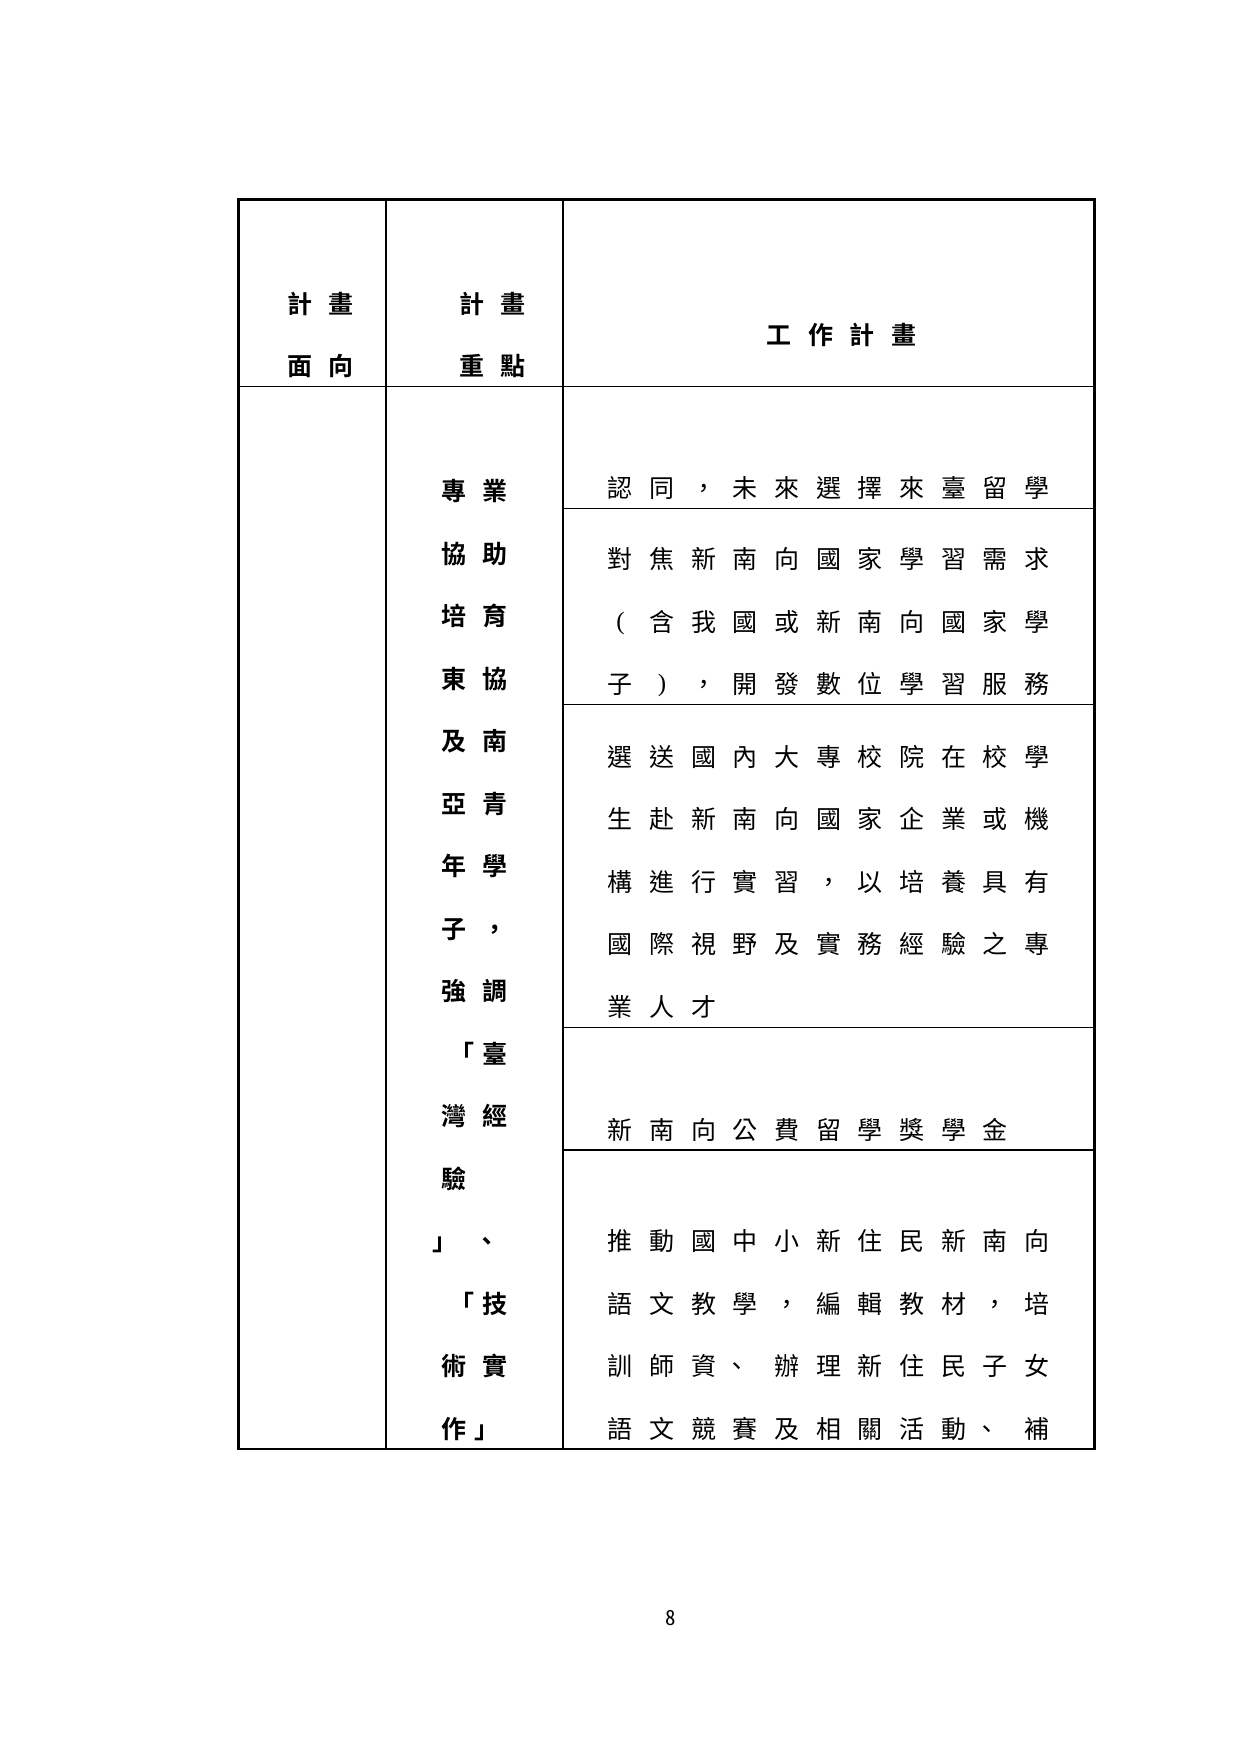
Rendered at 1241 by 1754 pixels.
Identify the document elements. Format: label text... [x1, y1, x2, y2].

table_header 計畫面向 [240, 201, 385, 386]
table_cell 新南向公費留學獎學金 [564, 1028, 1093, 1149]
table_cell [240, 387, 385, 1448]
table_cell 選送國內大專校院在校學生赴新南向國家企業或機構進行實習，以培養具有國際視野及實務經驗之專業人才 [564, 705, 1093, 1026]
table_cell 認同，未來選擇來臺留學 [564, 387, 1093, 507]
table_cell 推動國中小新住民新南向語文教學，編輯教材，培訓師資、辦理新住民子女語文競賽及相關活動、補 [564, 1151, 1093, 1448]
table_header 計畫重點 [387, 201, 562, 386]
table_cell 讓我國青年學子從「經貿管理｣、「文化理解｣及「東協語言｣能力等面向加強對東協各國的理解與認知。以臺灣的高等及技職教育的專業協助培育東協及南亞青年學子，強調「臺灣經驗｣、「技術實作｣及「華語溝通｣。 [387, 387, 562, 1448]
table_header 工作計畫 [564, 201, 1093, 386]
table_cell 對焦新南向國家學習需求(含我國或新南向國家學子)，開發數位學習服務 [564, 509, 1093, 703]
